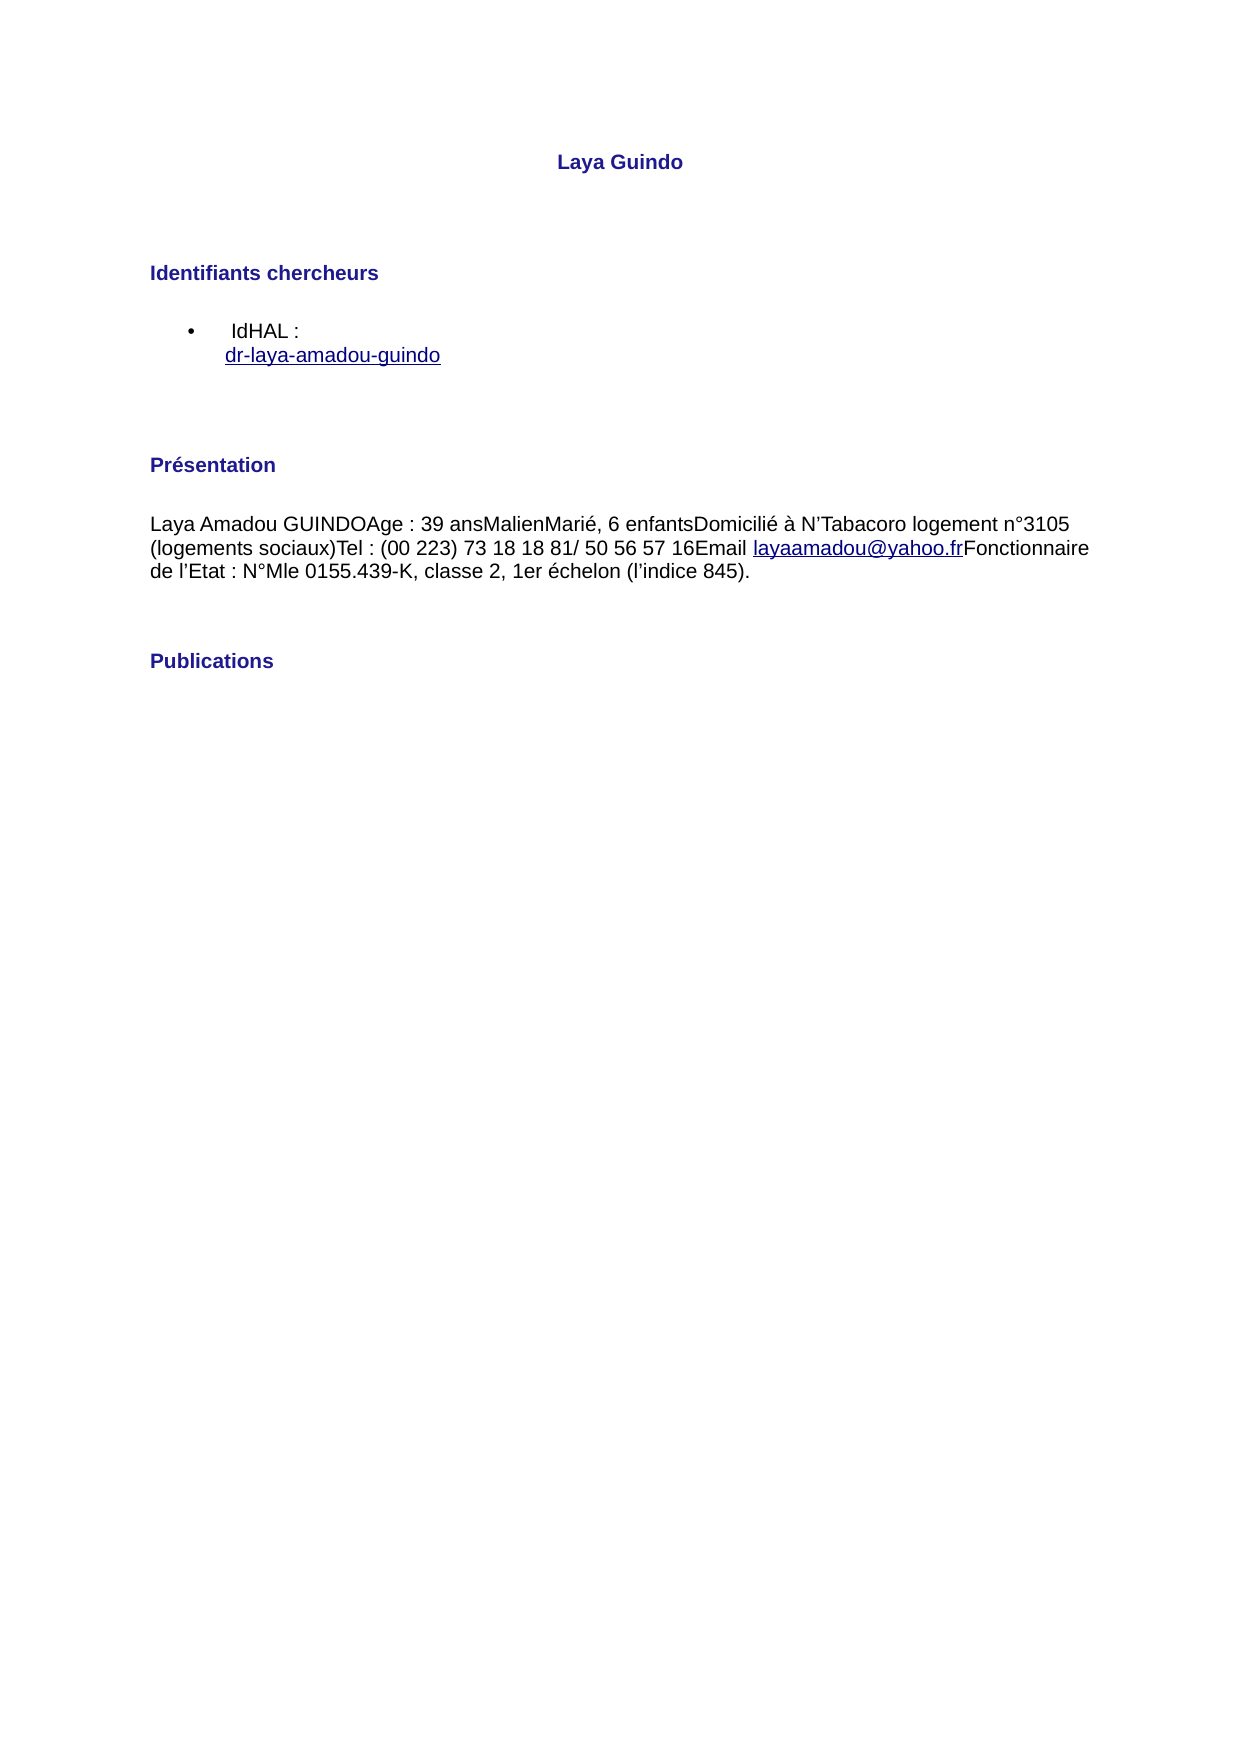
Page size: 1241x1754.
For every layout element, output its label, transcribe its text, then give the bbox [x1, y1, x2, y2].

subtitle Identifiants chercheurs [150, 260, 1090, 284]
subtitle Présentation [150, 453, 1090, 477]
text Laya Amadou GUINDOAge : 39 ansMalienMarié, 6 enfantsDomicilié à N’Tabacoro logement n°3105 (logements sociaux)Tel : (00 223) 73 18 18 81/ 50 56 57 16Email layaamadou@yahoo.frFonctionnaire de l’Etat : N°Mle 0155.439-K, classe 2, 1er échelon (l’indice 845). [150, 511, 1090, 583]
subtitle Publications [150, 649, 1090, 673]
list dr-laya-amadou-guindo [187, 343, 1090, 367]
subtitle Laya Guindo [150, 150, 1090, 174]
list IdHAL : [187, 319, 1090, 343]
